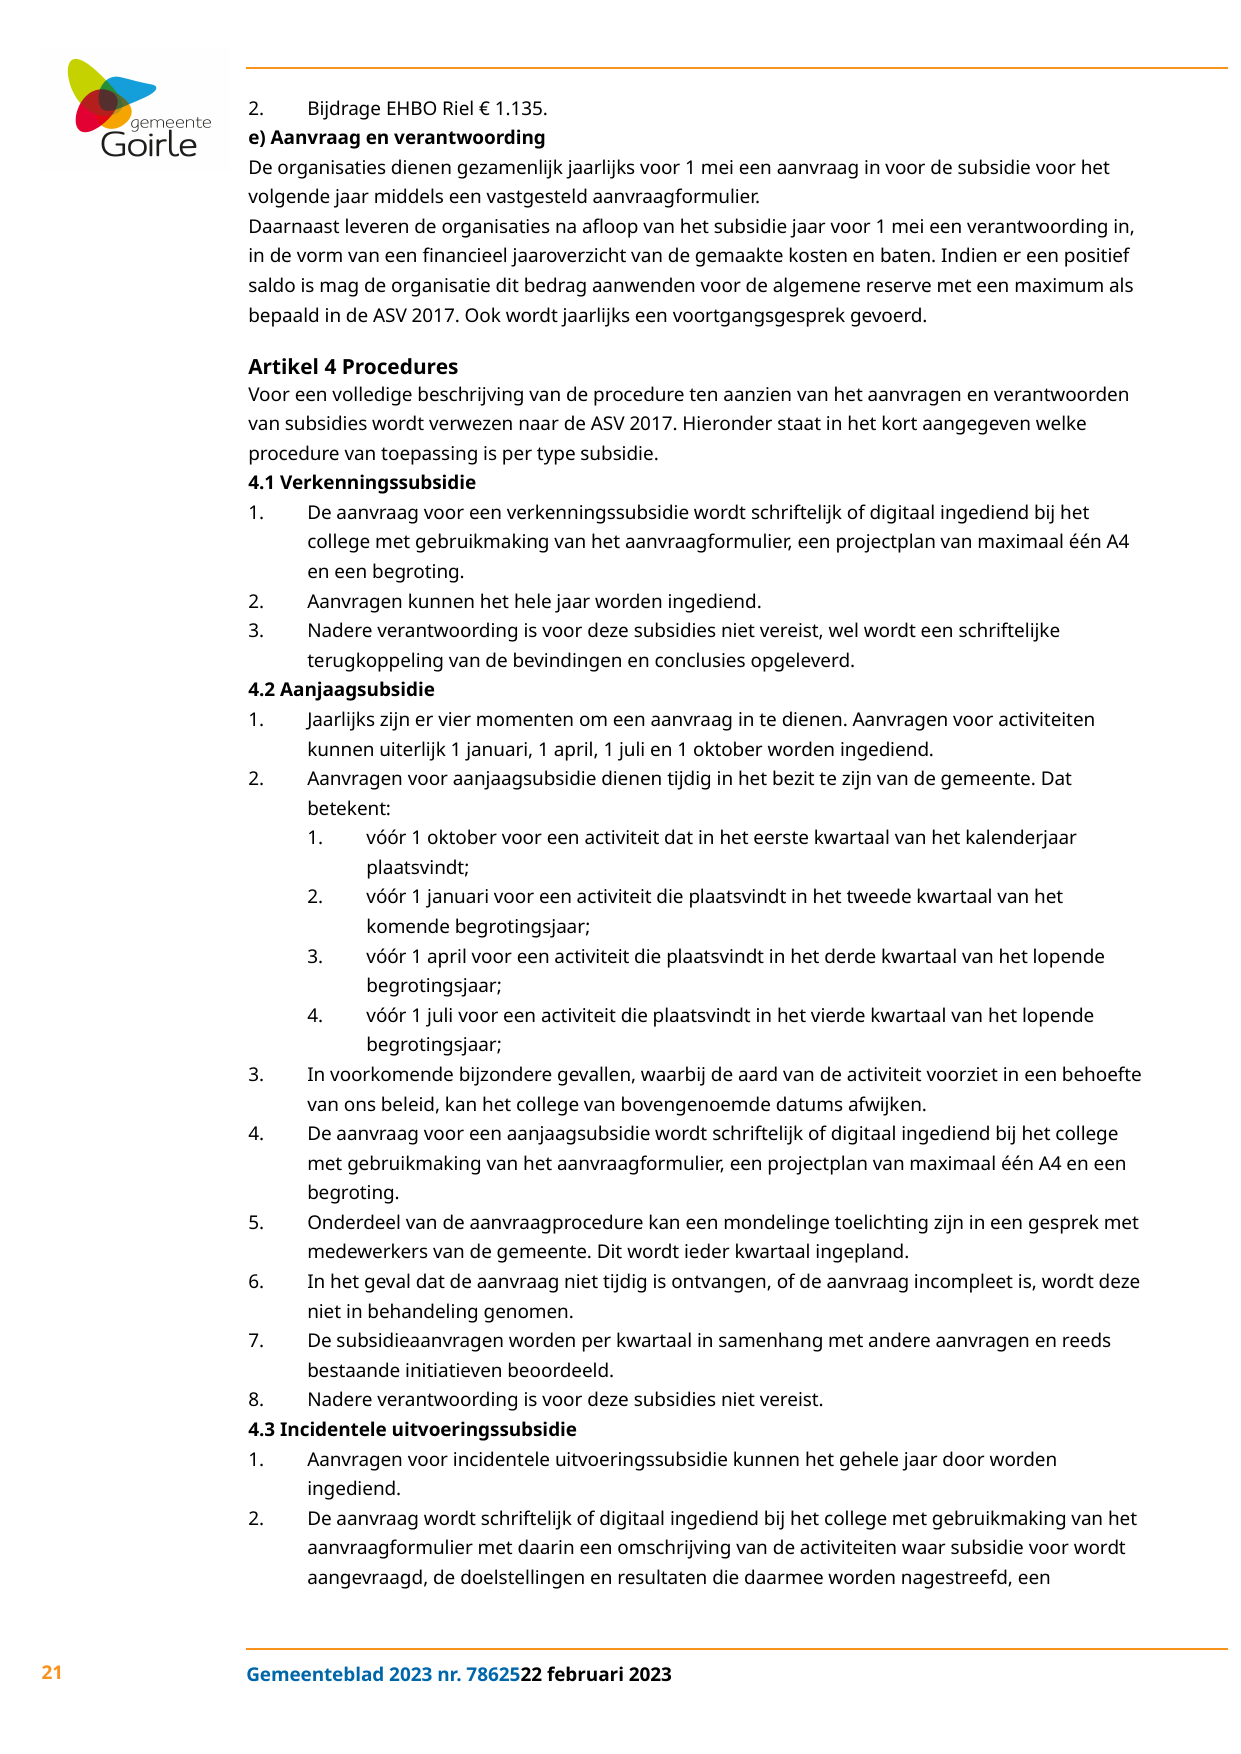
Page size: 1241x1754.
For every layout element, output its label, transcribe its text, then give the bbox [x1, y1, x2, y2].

list De aanvraag wordt schriftelijk of digitaal ingediend bij het college met gebruikmaking van het aanvraagformulier met daarin een omschrijving van de activiteiten waar subsidie voor wordt aangevraagd, de doelstellingen en resultaten die daarmee worden nagestreefd, een [248, 1505, 1152, 1590]
text 4.2 Aanjaagsubsidie [248, 677, 1152, 702]
list vóór 1 januari voor een activiteit die plaatsvindt in het tweede kwartaal van het komende begrotingsjaar; [307, 884, 1152, 939]
text Voor een volledige beschrijving van de procedure ten aanzien van het aanvragen en verantwoorden van subsidies wordt verwezen naar de ASV 2017. Hieronder staat in het kort aangegeven welke procedure van toepassing is per type subsidie. [248, 381, 1152, 466]
list Nadere verantwoording is voor deze subsidies niet vereist, wel wordt een schriftelijke terugkoppeling van de bevindingen en conclusies opgeleverd. [248, 617, 1152, 673]
list vóór 1 oktober voor een activiteit dat in het eerste kwartaal van het kalenderjaar plaatsvindt; [307, 824, 1152, 880]
list Aanvragen voor aanjaagsubsidie dienen tijdig in het bezit te zijn van de gemeente. Dat betekent: [248, 765, 1152, 821]
list Bijdrage EHBO Riel € 1.135. [248, 95, 1152, 121]
list Nadere verantwoording is voor deze subsidies niet vereist. [248, 1387, 1152, 1412]
list Jaarlijks zijn er vier momenten om een aanvraag in te dienen. Aanvragen voor activiteiten kunnen uiterlijk 1 januari, 1 april, 1 juli en 1 oktober worden ingediend. [248, 706, 1152, 761]
text De organisaties dienen gezamenlijk jaarlijks voor 1 mei een aanvraag in voor de subsidie voor het volgende jaar middels een vastgesteld aanvraagformulier. [248, 154, 1152, 209]
list De subsidieaanvragen worden per kwartaal in samenhang met andere aanvragen en reeds bestaande initiatieven beoordeeld. [248, 1327, 1152, 1383]
list In voorkomende bijzondere gevallen, waarbij de aard van de activiteit voorziet in een behoefte van ons beleid, kan het college van bovengenoemde datums afwijken. [248, 1061, 1152, 1116]
list Aanvragen kunnen het hele jaar worden ingediend. [248, 588, 1152, 613]
text Artikel 4 Procedures [248, 352, 1152, 381]
picture [41, 47, 231, 172]
list De aanvraag voor een aanjaagsubsidie wordt schriftelijk of digitaal ingediend bij het college met gebruikmaking van het aanvraagformulier, een projectplan van maximaal één A4 en een begroting. [248, 1120, 1152, 1205]
text 4.3 Incidentele uitvoeringssubsidie [248, 1416, 1152, 1442]
list Onderdeel van de aanvraagprocedure kan een mondelinge toelichting zijn in een gesprek met medewerkers van de gemeente. Dit wordt ieder kwartaal ingepland. [248, 1209, 1152, 1264]
text 4.1 Verkenningssubsidie [248, 469, 1152, 495]
list In het geval dat de aanvraag niet tijdig is ontvangen, of de aanvraag incompleet is, wordt deze niet in behandeling genomen. [248, 1268, 1152, 1323]
text Daarnaast leveren de organisaties na afloop van het subsidie jaar voor 1 mei een verantwoording in, in de vorm van een financieel jaaroverzicht van de gemaakte kosten en baten. Indien er een positief saldo is mag de organisatie dit bedrag aanwenden voor de algemene reserve met een maximum als bepaald in de ASV 2017. Ook wordt jaarlijks een voortgangsgesprek gevoerd. [248, 213, 1152, 328]
list Aanvragen voor incidentele uitvoeringssubsidie kunnen het gehele jaar door worden ingediend. [248, 1446, 1152, 1501]
list vóór 1 april voor een activiteit die plaatsvindt in het derde kwartaal van het lopende begrotingsjaar; [307, 943, 1152, 998]
list De aanvraag voor een verkenningssubsidie wordt schriftelijk of digitaal ingediend bij het college met gebruikmaking van het aanvraagformulier, een projectplan van maximaal één A4 en een begroting. [248, 499, 1152, 584]
list vóór 1 juli voor een activiteit die plaatsvindt in het vierde kwartaal van het lopende begrotingsjaar; [307, 1002, 1152, 1057]
text e) Aanvraag en verantwoording [248, 124, 1152, 150]
